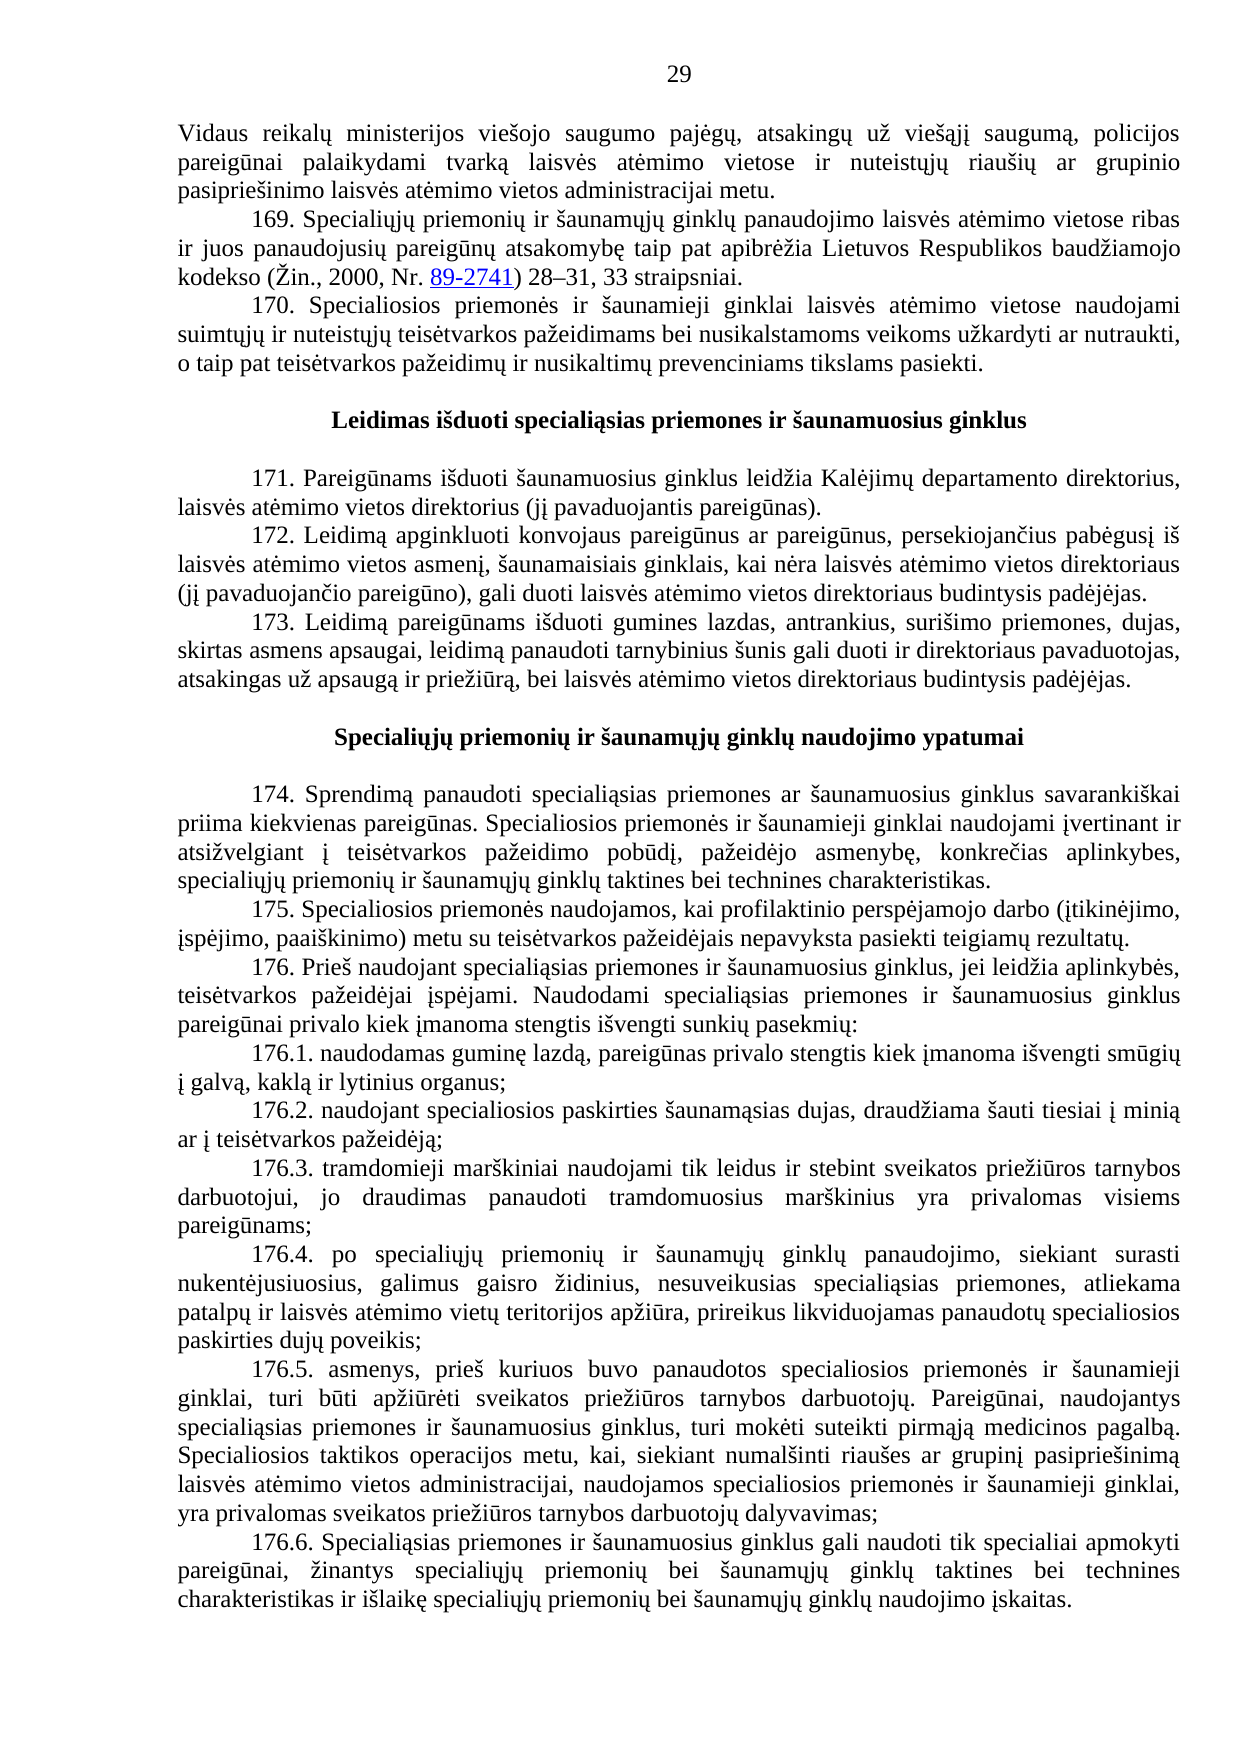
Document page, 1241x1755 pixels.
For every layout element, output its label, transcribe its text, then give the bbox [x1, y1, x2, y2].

text Leidimas išduoti specialiąsias priemones ir šaunamuosius ginklus [177, 406, 1181, 434]
text 175. Specialiosios priemonės naudojamos, kai profilaktinio perspėjamojo darbo (įtikinėjimo, įspėjimo, paaiškinimo) metu su teisėtvarkos pažeidėjais nepavyksta pasiekti teigiamų rezultatų. [177, 894, 1181, 952]
text 170. Specialiosios priemonės ir šaunamieji ginklai laisvės atėmimo vietose naudojami suimtųjų ir nuteistųjų teisėtvarkos pažeidimams bei nusikalstamoms veikoms užkardyti ar nutraukti, o taip pat teisėtvarkos pažeidimų ir nusikaltimų prevenciniams tikslams pasiekti. [177, 291, 1181, 377]
text 176.2. naudojant specialiosios paskirties šaunamąsias dujas, draudžiama šauti tiesiai į minią ar į teisėtvarkos pažeidėją; [177, 1096, 1181, 1153]
text 169. Specialiųjų priemonių ir šaunamųjų ginklų panaudojimo laisvės atėmimo vietose ribas ir juos panaudojusių pareigūnų atsakomybę taip pat apibrėžia Lietuvos Respublikos baudžiamojo kodekso (Žin., 2000, Nr. 89-2741) 28–31, 33 straipsniai. [177, 204, 1181, 291]
text 176.4. po specialiųjų priemonių ir šaunamųjų ginklų panaudojimo, siekiant surasti nukentėjusiuosius, galimus gaisro židinius, nesuveikusias specialiąsias priemones, atliekama patalpų ir laisvės atėmimo vietų teritorijos apžiūra, prireikus likviduojamas panaudotų specialiosios paskirties dujų poveikis; [177, 1239, 1181, 1354]
text 176.1. naudodamas guminę lazdą, pareigūnas privalo stengtis kiek įmanoma išvengti smūgių į galvą, kaklą ir lytinius organus; [177, 1038, 1181, 1096]
text 174. Sprendimą panaudoti specialiąsias priemones ar šaunamuosius ginklus savarankiškai priima kiekvienas pareigūnas. Specialiosios priemonės ir šaunamieji ginklai naudojami įvertinant ir atsižvelgiant į teisėtvarkos pažeidimo pobūdį, pažeidėjo asmenybę, konkrečias aplinkybes, specialiųjų priemonių ir šaunamųjų ginklų taktines bei technines charakteristikas. [177, 779, 1181, 894]
text 171. Pareigūnams išduoti šaunamuosius ginklus leidžia Kalėjimų departamento direktorius, laisvės atėmimo vietos direktorius (jį pavaduojantis pareigūnas). [177, 463, 1181, 521]
text 176.5. asmenys, prieš kuriuos buvo panaudotos specialiosios priemonės ir šaunamieji ginklai, turi būti apžiūrėti sveikatos priežiūros tarnybos darbuotojų. Pareigūnai, naudojantys specialiąsias priemones ir šaunamuosius ginklus, turi mokėti suteikti pirmąją medicinos pagalbą. Specialiosios taktikos operacijos metu, kai, siekiant numalšinti riaušes ar grupinį pasipriešinimą laisvės atėmimo vietos administracijai, naudojamos specialiosios priemonės ir šaunamieji ginklai, yra privalomas sveikatos priežiūros tarnybos darbuotojų dalyvavimas; [177, 1354, 1181, 1527]
text Vidaus reikalų ministerijos viešojo saugumo pajėgų, atsakingų už viešąjį saugumą, policijos pareigūnai palaikydami tvarką laisvės atėmimo vietose ir nuteistųjų riaušių ar grupinio pasipriešinimo laisvės atėmimo vietos administracijai metu. [177, 118, 1181, 204]
text 176. Prieš naudojant specialiąsias priemones ir šaunamuosius ginklus, jei leidžia aplinkybės, teisėtvarkos pažeidėjai įspėjami. Naudodami specialiąsias priemones ir šaunamuosius ginklus pareigūnai privalo kiek įmanoma stengtis išvengti sunkių pasekmių: [177, 952, 1181, 1038]
text 176.6. Specialiąsias priemones ir šaunamuosius ginklus gali naudoti tik specialiai apmokyti pareigūnai, žinantys specialiųjų priemonių bei šaunamųjų ginklų taktines bei technines charakteristikas ir išlaikę specialiųjų priemonių bei šaunamųjų ginklų naudojimo įskaitas. [177, 1527, 1181, 1613]
text 172. Leidimą apginkluoti konvojaus pareigūnus ar pareigūnus, persekiojančius pabėgusį iš laisvės atėmimo vietos asmenį, šaunamaisiais ginklais, kai nėra laisvės atėmimo vietos direktoriaus (jį pavaduojančio pareigūno), gali duoti laisvės atėmimo vietos direktoriaus budintysis padėjėjas. [177, 521, 1181, 607]
text Specialiųjų priemonių ir šaunamųjų ginklų naudojimo ypatumai [177, 722, 1181, 751]
text 176.3. tramdomieji marškiniai naudojami tik leidus ir stebint sveikatos priežiūros tarnybos darbuotojui, jo draudimas panaudoti tramdomuosius marškinius yra privalomas visiems pareigūnams; [177, 1153, 1181, 1239]
text 173. Leidimą pareigūnams išduoti gumines lazdas, antrankius, surišimo priemones, dujas, skirtas asmens apsaugai, leidimą panaudoti tarnybinius šunis gali duoti ir direktoriaus pavaduotojas, atsakingas už apsaugą ir priežiūrą, bei laisvės atėmimo vietos direktoriaus budintysis padėjėjas. [177, 607, 1181, 693]
